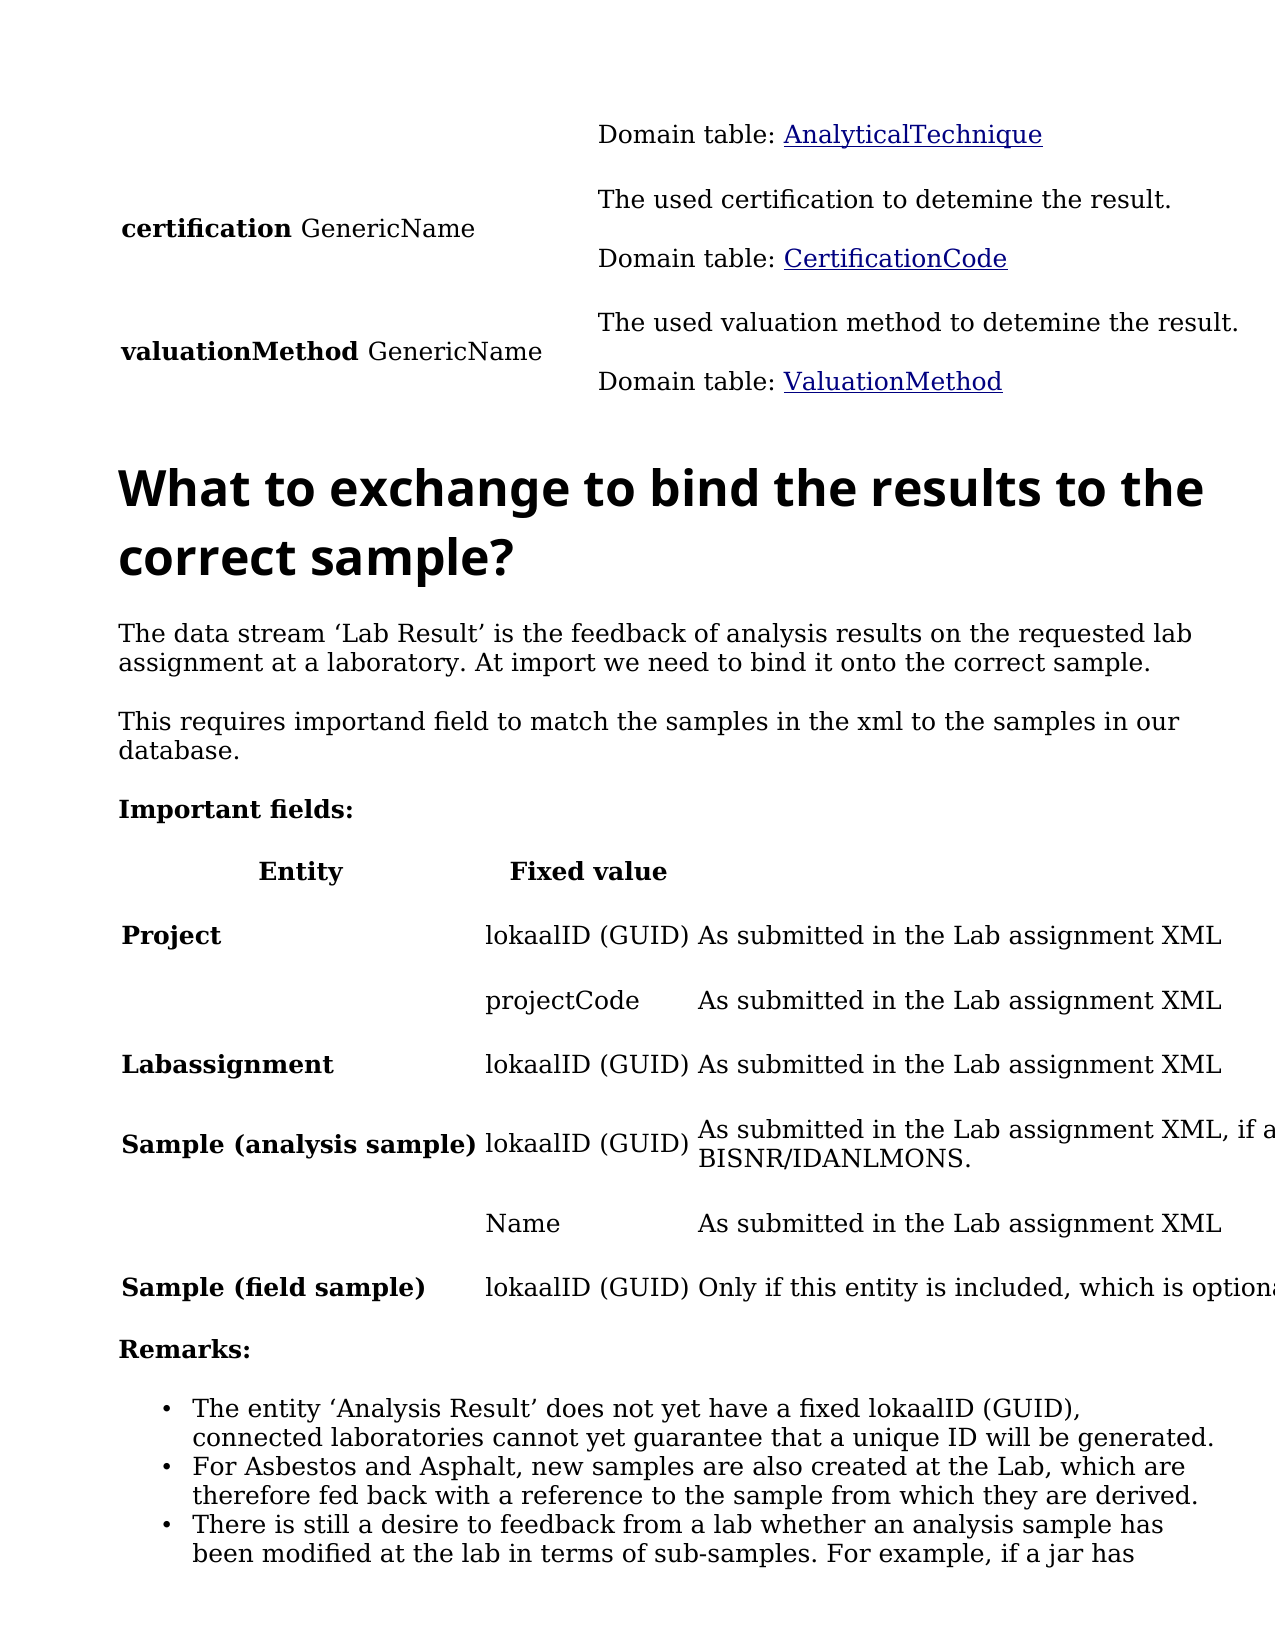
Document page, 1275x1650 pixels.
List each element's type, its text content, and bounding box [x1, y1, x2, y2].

table_cell As submitted in the Lab assignment XML [695, 983, 1275, 1047]
table_cell [118, 59, 595, 182]
table_cell The used valuation method to detemine the result. Domain table: ValuationMethod [595, 305, 1275, 428]
table_cell As submitted in the Lab assignment XML [695, 1206, 1275, 1270]
list There is still a desire to feedback from a lab whether an analysis sample has been modified at the lab in terms of sub-samples. For example, if a jar has [162, 1511, 1216, 1569]
table_cell Sample (analysis sample) [118, 1112, 482, 1206]
table_header Remark [695, 854, 1275, 918]
table_cell As submitted in the Lab assignment XML [695, 918, 1275, 983]
text The data stream ‘Lab Result’ is the feedback of analysis results on the requested lab assignment at a laboratory. At import we need to bind it onto the correct sample. [118, 619, 1216, 677]
table_cell Project [118, 918, 482, 983]
text This requires importand field to match the samples in the xml to the samples in our database. [118, 707, 1216, 765]
table_cell The used certification to detemine the result. Domain table: CertificationCode [595, 182, 1275, 305]
table_cell [118, 983, 482, 1047]
text Important fields: [118, 795, 1216, 824]
table_cell Labassignment [118, 1048, 482, 1112]
table_cell lokaalID (GUID) [482, 1048, 695, 1112]
table_cell lokaalID (GUID) [482, 1112, 695, 1206]
table_cell As submitted in the Lab assignment XML, if assignment in SIKB<11, but results in >=11; fill with old BISNR/IDANLMONS. [695, 1112, 1275, 1206]
list The entity ‘Analysis Result’ does not yet have a fixed lokaalID (GUID), connected laboratories cannot yet guarantee that a unique ID will be generated. [162, 1394, 1216, 1452]
table_cell valuationMethod GenericName [118, 305, 595, 428]
list For Asbestos and Asphalt, new samples are also created at the Lab, which are therefore fed back with a reference to the sample from which they are derived. [162, 1452, 1216, 1511]
table_cell Name [482, 1206, 695, 1270]
table_cell [118, 1206, 482, 1270]
subtitle What to exchange to bind the results to the correct sample? [118, 453, 1216, 590]
table_header Fixed value [482, 854, 695, 918]
table_cell projectCode [482, 983, 695, 1047]
table_cell Sample (field sample) [118, 1270, 482, 1335]
text Remarks: [118, 1335, 1216, 1364]
table_cell As submitted in the Lab assignment XML [695, 1048, 1275, 1112]
table_header Entity [118, 854, 482, 918]
table_cell Domain table: AnalyticalTechnique [595, 59, 1275, 182]
table_cell lokaalID (GUID) [482, 918, 695, 983]
table_cell Only if this entity is included, which is optional. [695, 1270, 1275, 1335]
table_cell certification GenericName [118, 182, 595, 305]
table_cell lokaalID (GUID) [482, 1270, 695, 1335]
